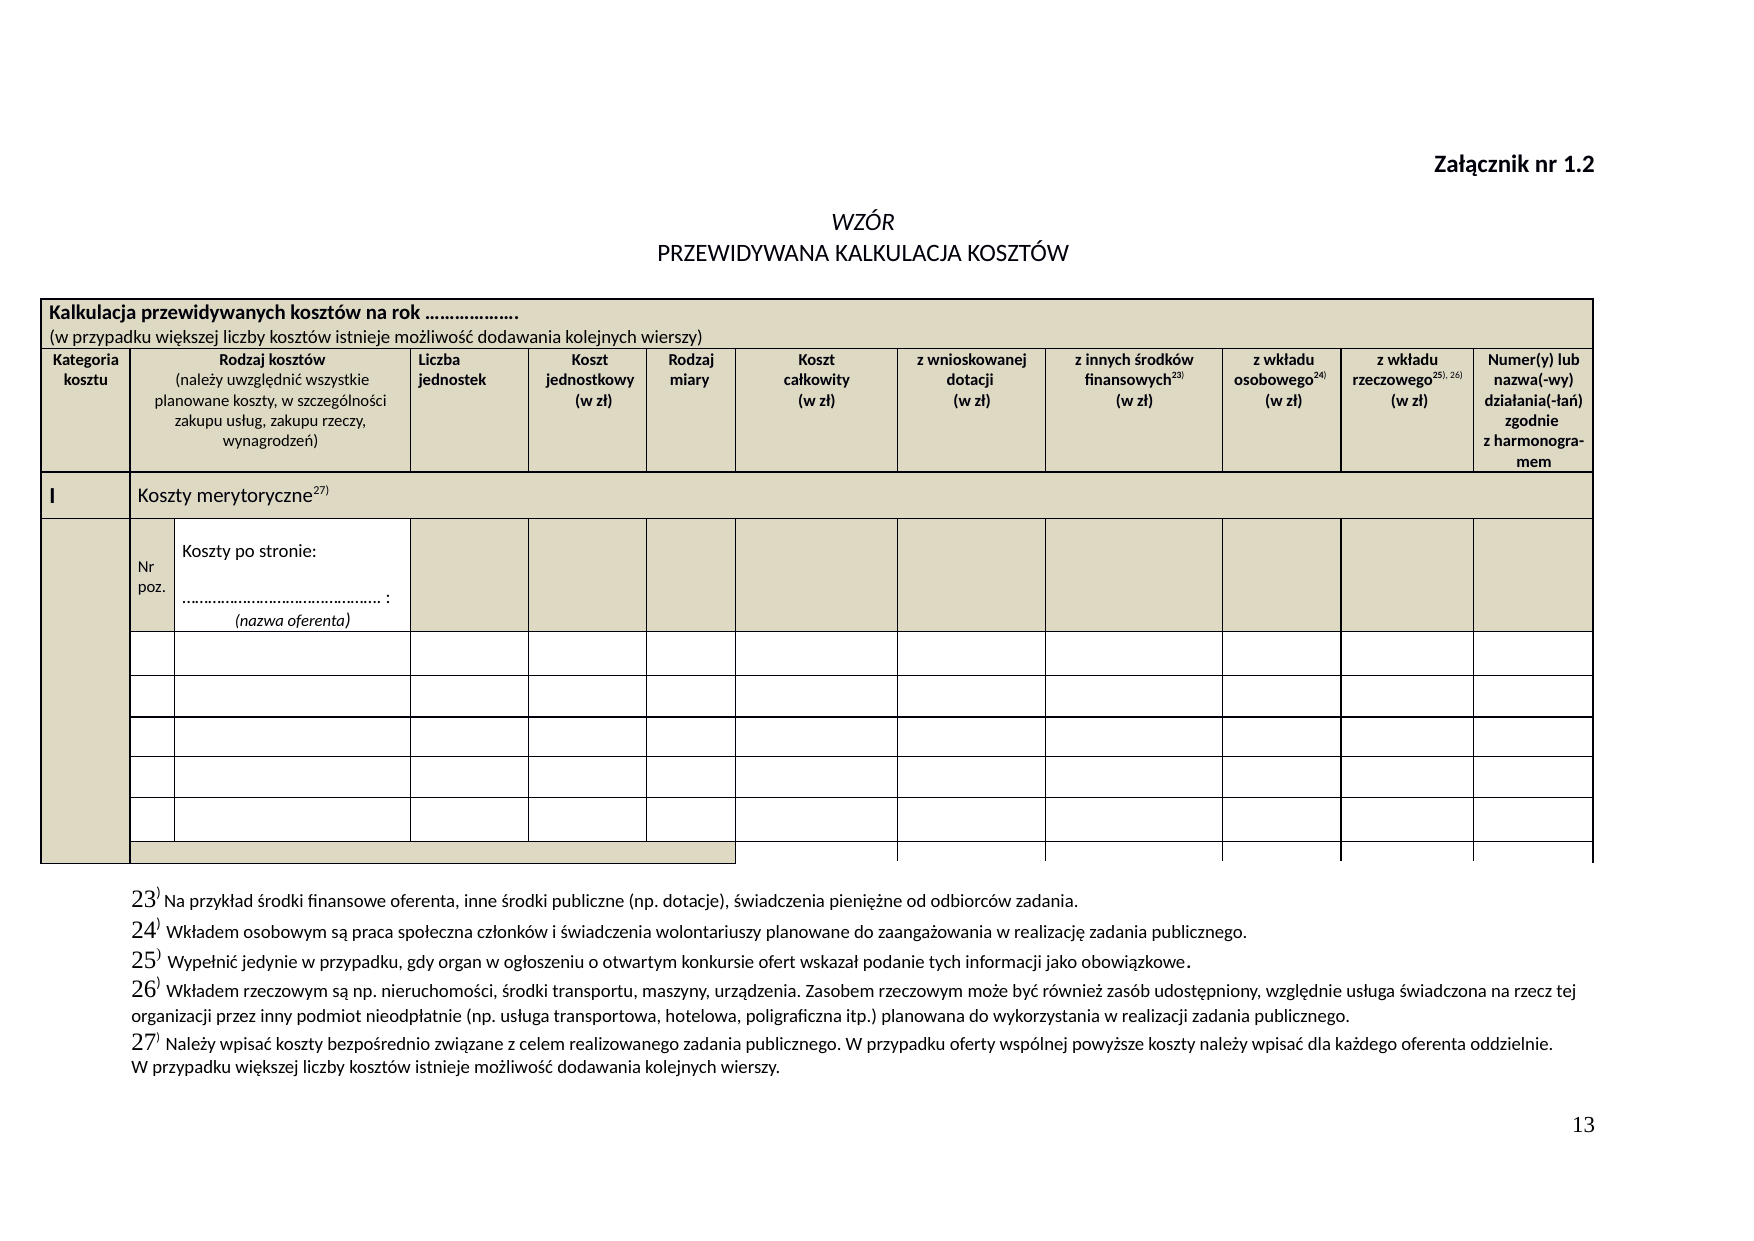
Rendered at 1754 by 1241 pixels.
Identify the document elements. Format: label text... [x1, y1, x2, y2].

table_cell [1046, 676, 1222, 716]
table_cell [647, 757, 735, 797]
table_cell [175, 676, 410, 716]
table_cell [736, 798, 897, 841]
table_cell Koszty merytoryczne) [131, 473, 1592, 518]
table_cell Numer(y) lub nazwa(-wy) działania(-łań) zgodnie z harmonogra-mem [1474, 349, 1592, 471]
table_cell [1474, 757, 1592, 797]
table_cell I [42, 473, 129, 518]
table_cell [42, 519, 129, 863]
table_cell [898, 798, 1045, 841]
table_cell [1223, 718, 1340, 756]
table_cell [1046, 519, 1222, 631]
table_cell [1474, 519, 1592, 631]
text Załącznik nr 1.2 [131, 148, 1595, 178]
table_cell [411, 676, 528, 716]
table_cell [647, 519, 735, 631]
table_cell [411, 798, 528, 841]
table_header Kalkulacja przewidywanych kosztów na rok ………………. (w przypadku większej liczby kosztów istnieje możliwość dodawania kolejnych wierszy) [42, 300, 1592, 348]
table_cell [736, 676, 897, 716]
table_cell Koszty po stronie: ………………………………………. : (nazwa oferenta) [175, 519, 410, 631]
table_cell [647, 798, 735, 841]
table_cell [1474, 676, 1592, 716]
table_cell [175, 757, 410, 797]
table_cell z wnioskowanej dotacji (w zł) [898, 349, 1045, 471]
table_cell [1474, 842, 1592, 863]
table_cell [898, 842, 1045, 863]
table_cell [736, 842, 897, 863]
table_cell [529, 718, 646, 756]
table_cell [131, 842, 735, 863]
table_cell z wkładu osobowego) (w zł) [1223, 349, 1340, 471]
table_cell [898, 632, 1045, 675]
table_cell Rodzaj kosztów (należy uwzględnić wszystkie planowane koszty, w szczególności zakupu usług, zakupu rzeczy, wynagrodzeń) [131, 349, 410, 471]
table_cell [1342, 718, 1473, 756]
table_cell [131, 798, 174, 841]
table_cell Rodzaj miary [647, 349, 735, 471]
table_cell [898, 718, 1045, 756]
table_cell [1342, 757, 1473, 797]
table_cell [736, 632, 897, 675]
table_cell [1223, 676, 1340, 716]
table_cell [175, 718, 410, 756]
table_cell [1046, 757, 1222, 797]
table_cell [1474, 632, 1592, 675]
table_cell [736, 757, 897, 797]
table_cell [647, 632, 735, 675]
table_cell [529, 798, 646, 841]
table_cell [1341, 842, 1473, 863]
table_cell [1223, 798, 1340, 841]
table_cell [1223, 632, 1340, 675]
table_cell Liczba jednostek [411, 349, 528, 471]
table_cell [131, 718, 174, 756]
table_cell Koszt jednostkowy (w zł) [529, 349, 646, 471]
table_cell [1046, 718, 1222, 756]
table_cell [1223, 757, 1340, 797]
table_cell [1342, 676, 1473, 716]
table_cell [411, 757, 528, 797]
table_cell [647, 676, 735, 716]
table_cell [1046, 798, 1222, 841]
table_cell [131, 632, 174, 675]
table_cell [1045, 842, 1222, 863]
table_cell [1223, 519, 1340, 631]
table_cell Koszt całkowity (w zł) [736, 349, 897, 471]
table_cell z innych środków finansowych) (w zł) [1046, 349, 1222, 471]
table_cell [175, 632, 410, 675]
table_cell [898, 676, 1045, 716]
table_cell z wkładu rzeczowego), ) (w zł) [1342, 349, 1473, 471]
table_cell [529, 632, 646, 675]
table_cell [131, 757, 174, 797]
text WZÓR [131, 206, 1595, 237]
table_cell [898, 757, 1045, 797]
table_cell [529, 519, 646, 631]
table_cell [1342, 632, 1473, 675]
table_cell [529, 676, 646, 716]
table_cell Kategoria kosztu [42, 349, 129, 471]
table_cell [411, 519, 528, 631]
table_cell [1046, 632, 1222, 675]
table_cell [1342, 519, 1473, 631]
table_cell [1474, 718, 1592, 756]
table_cell [736, 718, 897, 756]
table_cell [411, 632, 528, 675]
table_cell [647, 718, 735, 756]
table_cell Nr poz. [131, 519, 174, 631]
table_cell [736, 519, 897, 631]
table_cell [175, 798, 410, 841]
table_cell [131, 676, 174, 716]
text PRZEWIDYWANA KALKULACJA KOSZTÓW [131, 237, 1595, 267]
table_cell [529, 757, 646, 797]
table_cell [411, 718, 528, 756]
table_cell [1342, 798, 1473, 841]
table_cell [1474, 798, 1592, 841]
table_cell [898, 519, 1045, 631]
table_cell [1223, 842, 1341, 863]
